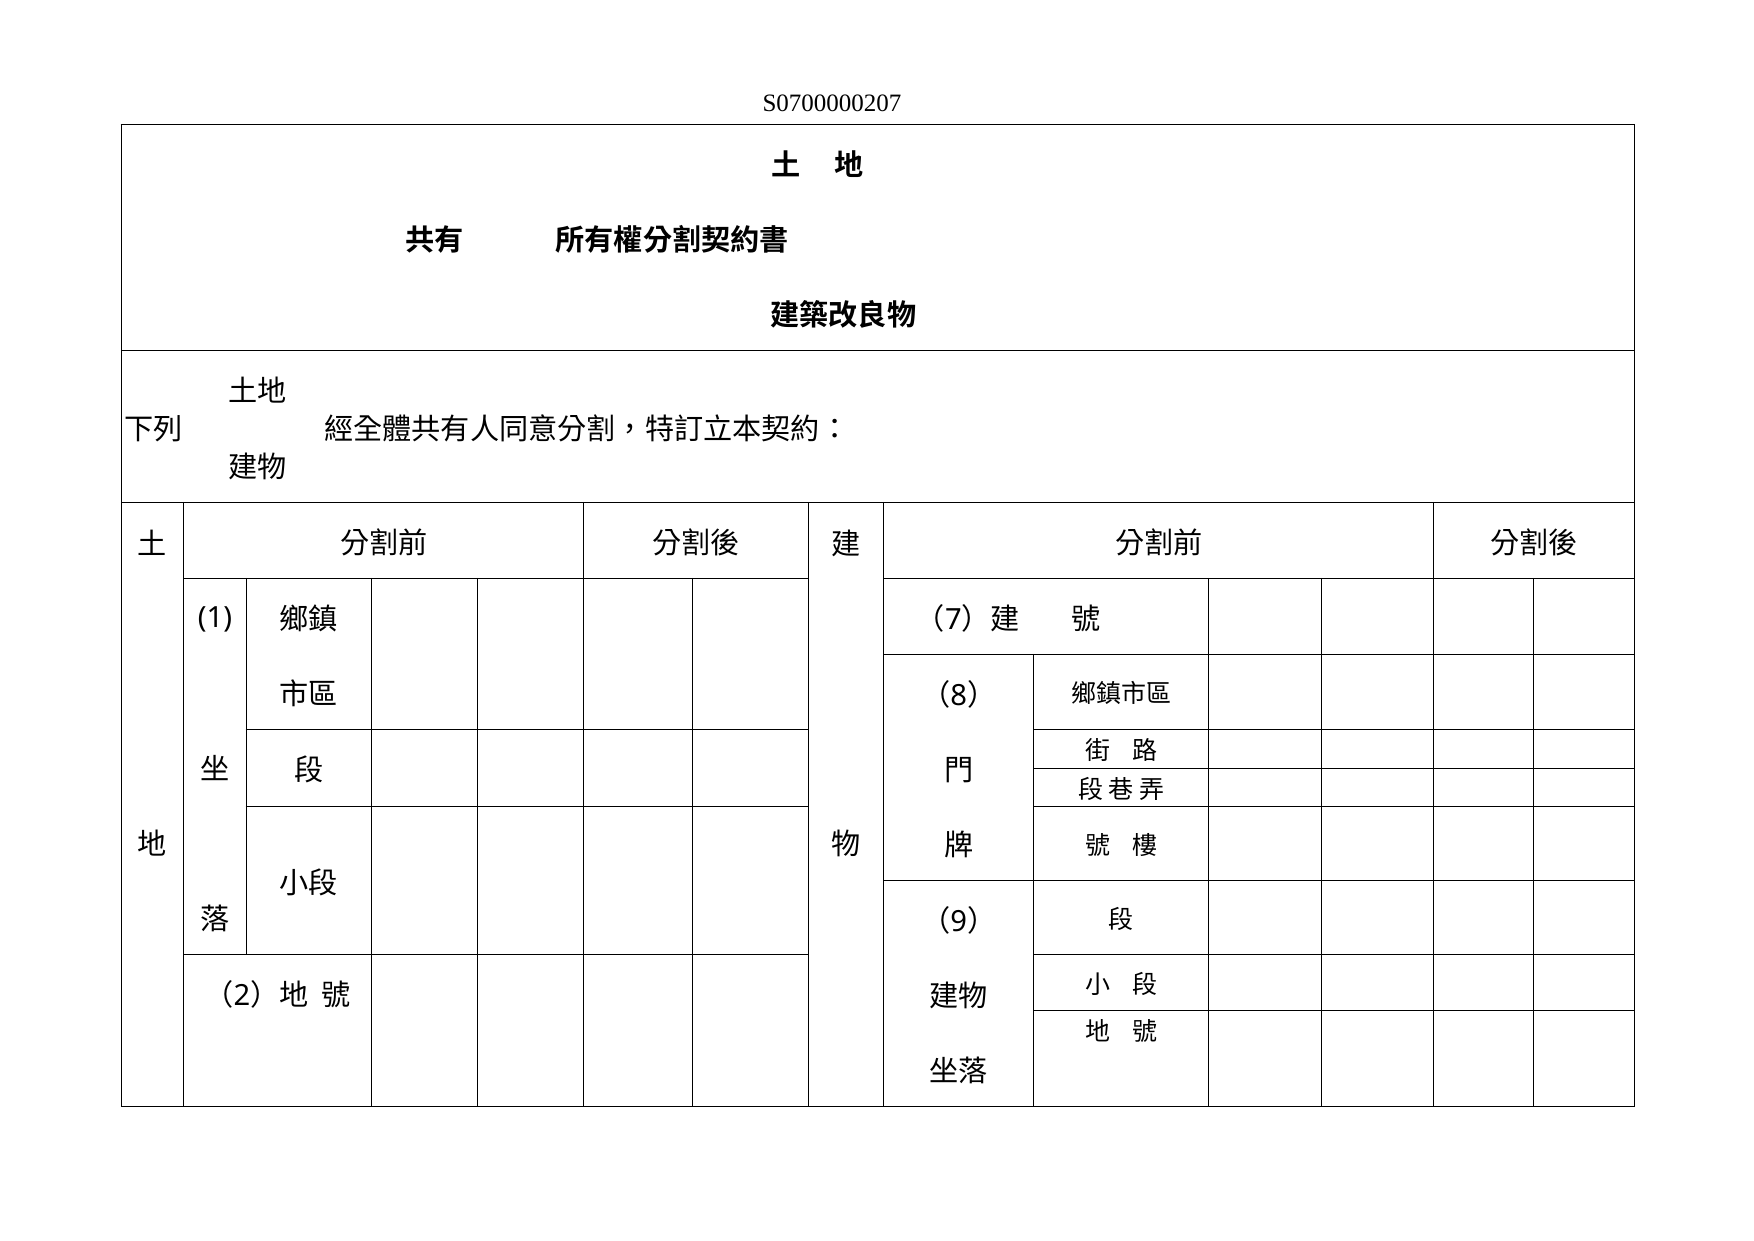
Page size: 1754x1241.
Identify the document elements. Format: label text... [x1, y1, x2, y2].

table_cell [1434, 1011, 1533, 1106]
table_cell [584, 579, 692, 729]
table_cell 段 [247, 730, 371, 806]
table_cell 分割後 [1434, 503, 1634, 578]
table_cell [1534, 807, 1634, 880]
table_cell 土 地 [122, 503, 183, 1106]
table_cell 建物 [196, 426, 321, 502]
table_cell 建 物 [809, 503, 883, 1106]
table_cell 分割後 [584, 503, 808, 578]
table_cell [1209, 579, 1321, 654]
table_cell [584, 955, 692, 1106]
table_cell [1534, 655, 1634, 729]
table_cell [1209, 1011, 1321, 1106]
table_cell [1209, 807, 1321, 880]
table_cell [1534, 579, 1634, 654]
table_cell [1322, 579, 1433, 654]
table_cell 小 段 [1034, 955, 1208, 1010]
table_cell [1209, 769, 1321, 806]
table_cell [693, 955, 808, 1106]
table_cell 分割前 [184, 503, 583, 578]
table_cell （8） 門 牌 [884, 655, 1033, 880]
table_cell [1534, 955, 1634, 1010]
table_cell （7）建 號 [884, 579, 1208, 654]
table_cell [1434, 881, 1533, 954]
table_cell 段 巷 弄 [1034, 769, 1208, 806]
table_cell [693, 807, 808, 954]
table_cell 經全體共有人同意分割，特訂立本契約： [321, 351, 1634, 502]
table_cell （2）地 號 [184, 955, 371, 1106]
table_cell [478, 955, 583, 1106]
table_cell 土地 [196, 351, 321, 426]
table_cell 鄉鎮 市區 [247, 579, 371, 729]
table_cell [1209, 955, 1321, 1010]
table_cell [1434, 655, 1533, 729]
table_cell [584, 807, 692, 954]
table_cell [372, 955, 477, 1106]
table_cell [372, 807, 477, 954]
table_cell [584, 730, 692, 806]
table_cell 段 [1034, 881, 1208, 954]
table_cell [372, 579, 477, 729]
table_cell [1434, 579, 1533, 654]
table_cell [1322, 881, 1433, 954]
table_cell [1534, 1011, 1634, 1106]
table_cell [478, 807, 583, 954]
table_cell 下列 [122, 351, 196, 502]
table_cell 小段 [247, 807, 371, 954]
table_cell [1209, 730, 1321, 767]
table_cell [1209, 881, 1321, 954]
table_cell [372, 730, 477, 806]
table_cell [1434, 730, 1533, 767]
table_cell （9） 建物 坐落 [884, 881, 1033, 1106]
table_cell 街 路 [1034, 730, 1208, 767]
table_cell [1534, 730, 1634, 767]
table_cell [1434, 769, 1533, 806]
table_cell [1434, 955, 1533, 1010]
table_cell [1322, 655, 1433, 729]
table_header 土 地 共有 所有權分割契約書 建築改良物 [122, 125, 1634, 350]
table_cell [1534, 881, 1634, 954]
table_cell (1) 坐 落 [184, 579, 246, 954]
table_cell [1322, 1011, 1433, 1106]
table_cell 鄉鎮市區 [1034, 655, 1208, 729]
table_cell [1434, 807, 1533, 880]
table_cell [693, 730, 808, 806]
table_cell [693, 579, 808, 729]
table_cell [1322, 730, 1433, 767]
table_cell [478, 579, 583, 729]
table_cell [1534, 769, 1634, 806]
table_cell 地 號 [1034, 1011, 1208, 1106]
table_cell [1209, 655, 1321, 729]
table_cell 號 樓 [1034, 807, 1208, 880]
table_cell 分割前 [884, 503, 1433, 578]
table_cell [1322, 769, 1433, 806]
table_cell [478, 730, 583, 806]
table_cell [1322, 955, 1433, 1010]
table_cell [1322, 807, 1433, 880]
